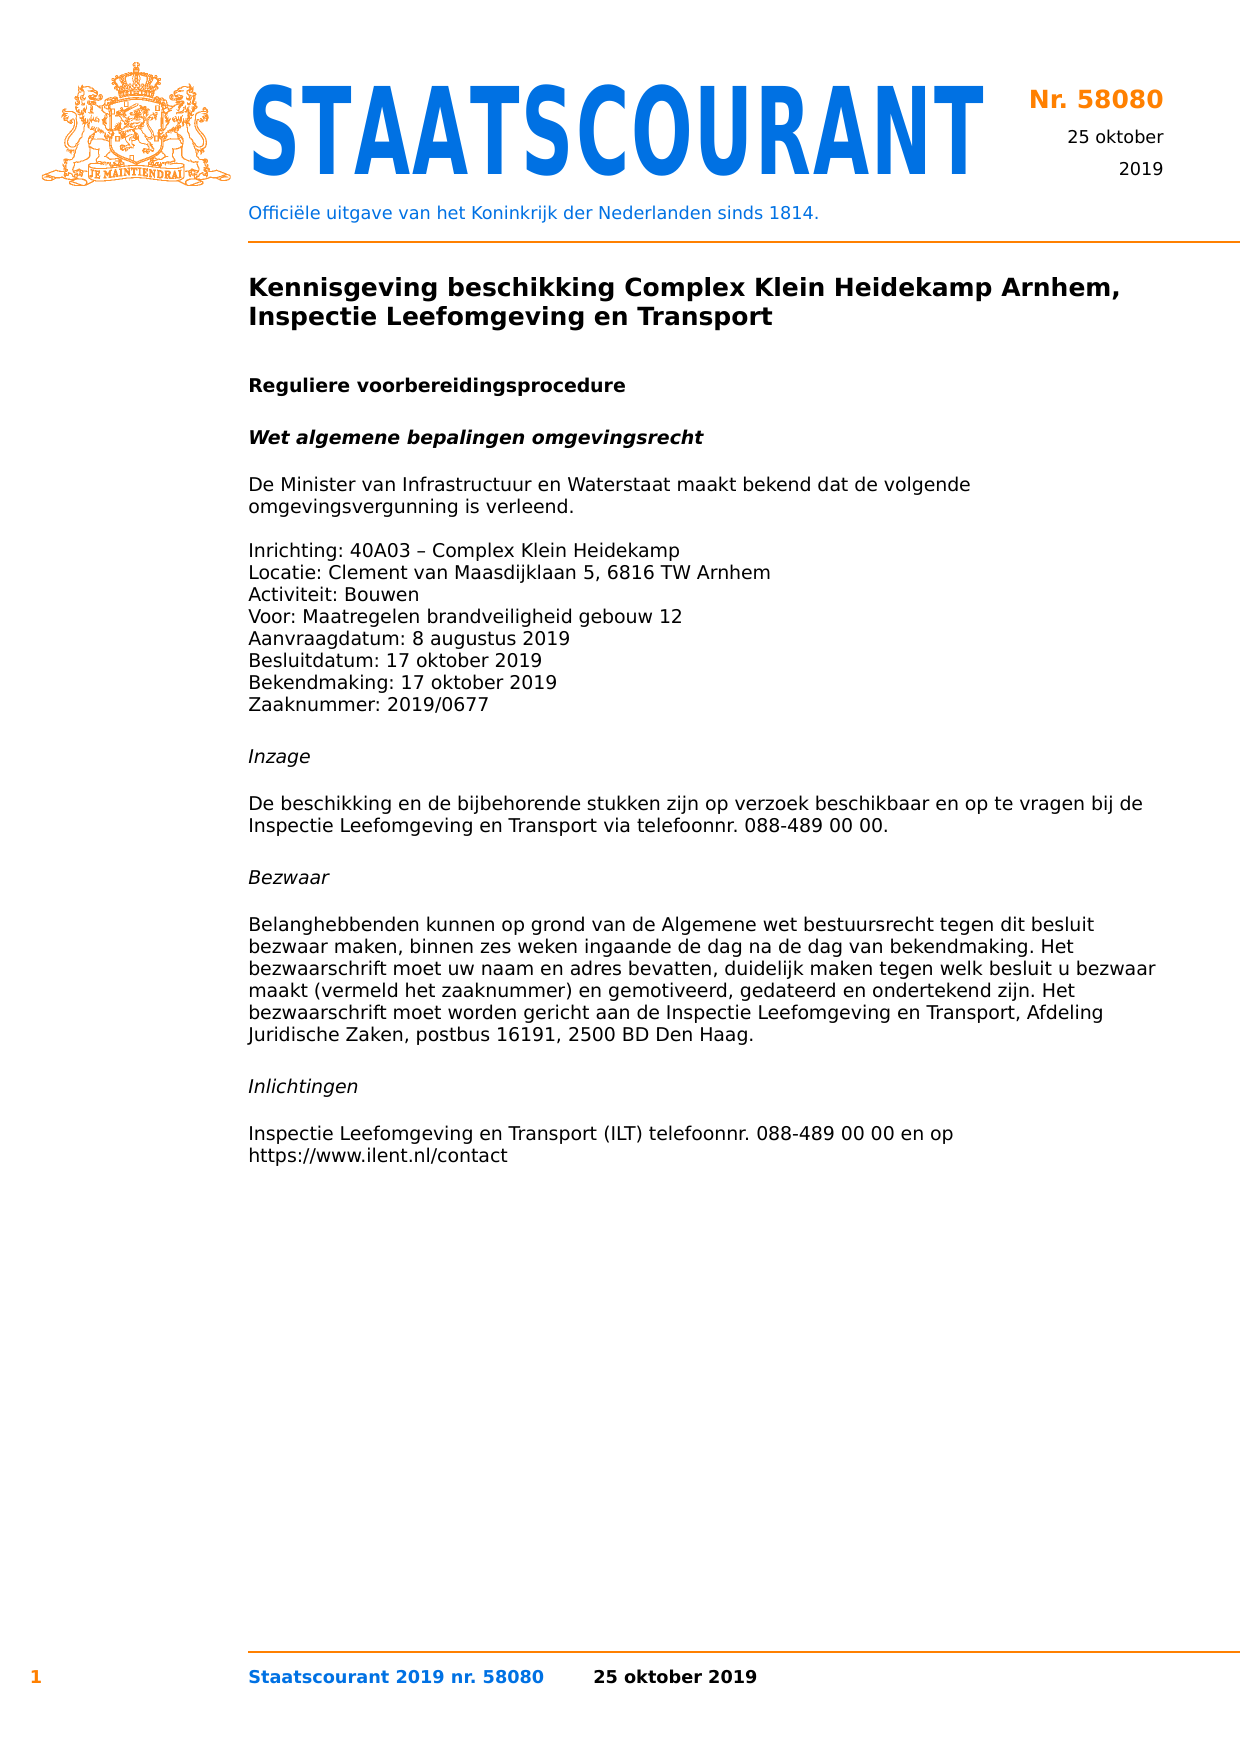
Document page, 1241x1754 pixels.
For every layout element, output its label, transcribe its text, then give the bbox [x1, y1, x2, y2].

subtitle Reguliere voorbereidingsprocedure [248, 375, 1163, 397]
text De Minister van Infrastructuur en Waterstaat maakt bekend dat de volgende omgevingsvergunning is verleend. [248, 474, 1163, 518]
table_cell 2019 [998, 153, 1240, 203]
text Inrichting: 40A03 – Complex Klein Heidekamp [248, 540, 1163, 562]
subtitle Bezwaar [248, 867, 1163, 889]
text Voor: Maatregelen brandveiligheid gebouw 12 [248, 606, 1163, 628]
table_cell Officiële uitgave van het Koninkrijk der Nederlanden sinds 1814. [248, 203, 1240, 241]
subtitle Wet algemene bepalingen omgevingsrecht [248, 427, 1163, 449]
table_cell 25 oktober [998, 121, 1240, 153]
picture [41, 62, 231, 186]
text Bekendmaking: 17 oktober 2019 [248, 672, 1163, 694]
table_header Nr. 58080 [998, 62, 1240, 121]
text Zaaknummer: 2019/0677 [248, 694, 1163, 716]
subtitle Kennisgeving beschikking Complex Klein Heidekamp Arnhem, Inspectie Leefomgeving en Transport [248, 273, 1163, 331]
text Inspectie Leefomgeving en Transport (ILT) telefoonnr. 088-489 00 00 en op https://www.ilent.nl/contact [248, 1122, 1163, 1166]
subtitle Inzage [248, 746, 1163, 768]
text De beschikking en de bijbehorende stukken zijn op verzoek beschikbaar en op te vragen bij de Inspectie Leefomgeving en Transport via telefoonnr. 088-489 00 00. [248, 793, 1163, 837]
text Locatie: Clement van Maasdijklaan 5, 6816 TW Arnhem [248, 562, 1163, 584]
text Activiteit: Bouwen [248, 584, 1163, 606]
table_header [25, 62, 248, 241]
table_header STAATSCOURANT [248, 62, 998, 203]
text Belanghebbenden kunnen op grond van de Algemene wet bestuursrecht tegen dit besluit bezwaar maken, binnen zes weken ingaande de dag na de dag van bekendmaking. Het bezwaarschrift moet uw naam en adres bevatten, duidelijk maken tegen welk besluit u bezwaar maakt (vermeld het zaaknummer) en gemotiveerd, gedateerd en ondertekend zijn. Het bezwaarschrift moet worden gericht aan de Inspectie Leefomgeving en Transport, Afdeling Juridische Zaken, postbus 16191, 2500 BD Den Haag. [248, 914, 1163, 1046]
text Aanvraagdatum: 8 augustus 2019 [248, 628, 1163, 650]
subtitle Inlichtingen [248, 1076, 1163, 1097]
text Besluitdatum: 17 oktober 2019 [248, 650, 1163, 672]
